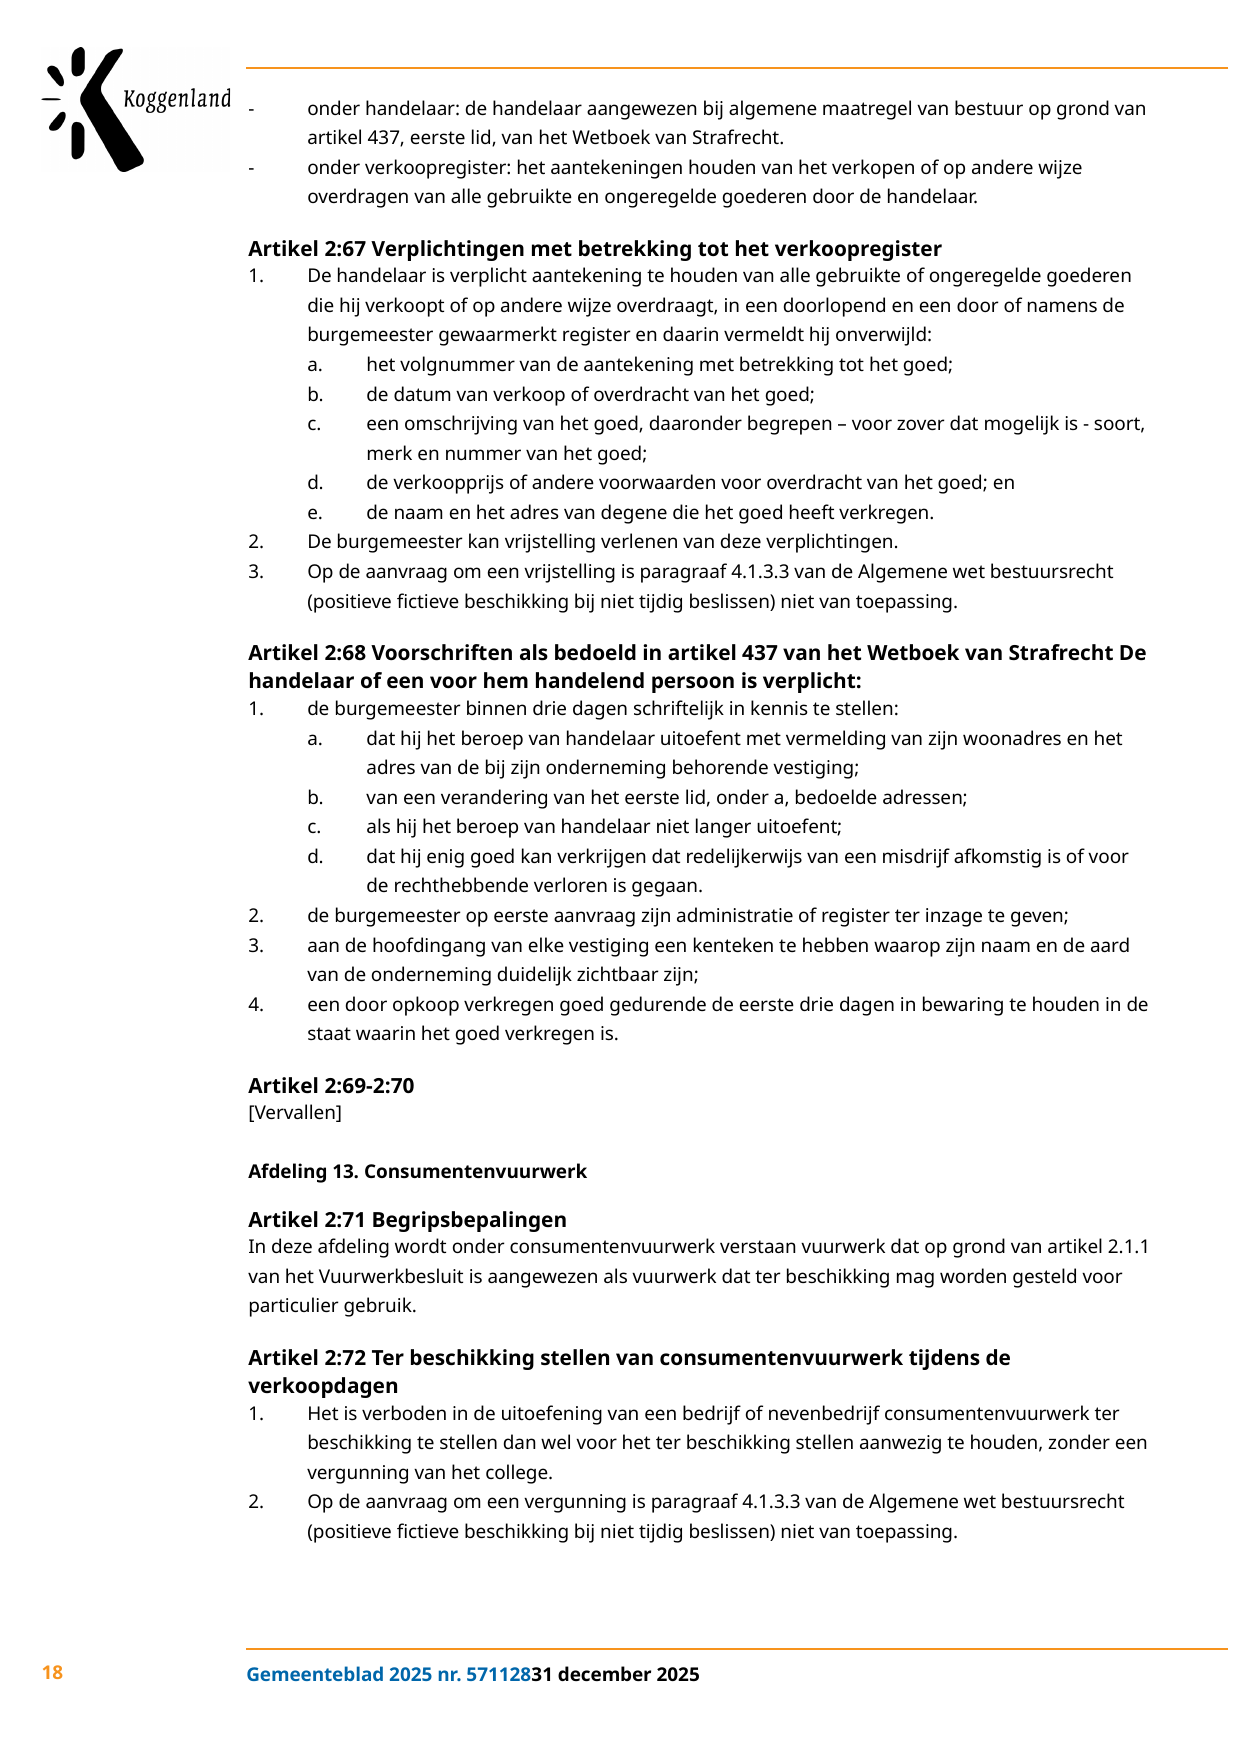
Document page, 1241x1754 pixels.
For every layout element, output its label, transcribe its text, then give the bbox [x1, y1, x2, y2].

list dat hij het beroep van handelaar uitoefent met vermelding van zijn woonadres en het adres van de bij zijn onderneming behorende vestiging; [307, 725, 1152, 780]
list de burgemeester op eerste aanvraag zijn administratie of register ter inzage te geven; [248, 902, 1152, 928]
list de naam en het adres van degene die het goed heeft verkregen. [307, 499, 1152, 525]
list het volgnummer van de aantekening met betrekking tot het goed; [307, 351, 1152, 377]
text Artikel 2:69-2:70 [248, 1071, 1152, 1099]
text In deze afdeling wordt onder consumentenvuurwerk verstaan vuurwerk dat op grond van artikel 2.1.1 van het Vuurwerkbesluit is aangewezen als vuurwerk dat ter beschikking mag worden gesteld voor particulier gebruik. [248, 1233, 1152, 1318]
list dat hij enig goed kan verkrijgen dat redelijkerwijs van een misdrijf afkomstig is of voor de rechthebbende verloren is gegaan. [307, 843, 1152, 898]
list Op de aanvraag om een vergunning is paragraaf 4.1.3.3 van de Algemene wet bestuursrecht (positieve fictieve beschikking bij niet tijdig beslissen) niet van toepassing. [248, 1489, 1152, 1544]
list Op de aanvraag om een vrijstelling is paragraaf 4.1.3.3 van de Algemene wet bestuursrecht (positieve fictieve beschikking bij niet tijdig beslissen) niet van toepassing. [248, 558, 1152, 613]
list de burgemeester binnen drie dagen schriftelijk in kennis te stellen: [248, 695, 1152, 721]
text Artikel 2:71 Begripsbepalingen [248, 1205, 1152, 1233]
list een omschrijving van het goed, daaronder begrepen – voor zover dat mogelijk is - soort, merk en nummer van het goed; [307, 410, 1152, 466]
list van een verandering van het eerste lid, onder a, bedoelde adressen; [307, 784, 1152, 809]
list Het is verboden in de uitoefening van een bedrijf of nevenbedrijf consumentenvuurwerk ter beschikking te stellen dan wel voor het ter beschikking stellen aanwezig te houden, zonder een vergunning van het college. [248, 1400, 1152, 1485]
picture [41, 47, 231, 172]
text Artikel 2:68 Voorschriften als bedoeld in artikel 437 van het Wetboek van Strafrecht De handelaar of een voor hem handelend persoon is verplicht: [248, 638, 1152, 695]
list aan de hoofdingang van elke vestiging een kenteken te hebben waarop zijn naam en de aard van de onderneming duidelijk zichtbaar zijn; [248, 932, 1152, 987]
list als hij het beroep van handelaar niet langer uitoefent; [307, 813, 1152, 839]
list een door opkoop verkregen goed gedurende de eerste drie dagen in bewaring te houden in de staat waarin het goed verkregen is. [248, 991, 1152, 1046]
text Artikel 2:67 Verplichtingen met betrekking tot het verkoopregister [248, 234, 1152, 262]
text Artikel 2:72 Ter beschikking stellen van consumentenvuurwerk tijdens de verkoopdagen [248, 1343, 1152, 1400]
list onder verkoopregister: het aantekeningen houden van het verkopen of op andere wijze overdragen van alle gebruikte en ongeregelde goederen door de handelaar. [248, 154, 1152, 209]
list de verkoopprijs of andere voorwaarden voor overdracht van het goed; en [307, 469, 1152, 495]
text Afdeling 13. Consumentenvuurwerk [248, 1158, 1152, 1184]
list de datum van verkoop of overdracht van het goed; [307, 381, 1152, 406]
list De handelaar is verplicht aantekening te houden van alle gebruikte of ongeregelde goederen die hij verkoopt of op andere wijze overdraagt, in een doorlopend en een door of namens de burgemeester gewaarmerkt register en daarin vermeldt hij onverwijld: [248, 262, 1152, 347]
text [Vervallen] [248, 1099, 1152, 1125]
list De burgemeester kan vrijstelling verlenen van deze verplichtingen. [248, 529, 1152, 554]
list onder handelaar: de handelaar aangewezen bij algemene maatregel van bestuur op grond van artikel 437, eerste lid, van het Wetboek van Strafrecht. [248, 95, 1152, 150]
